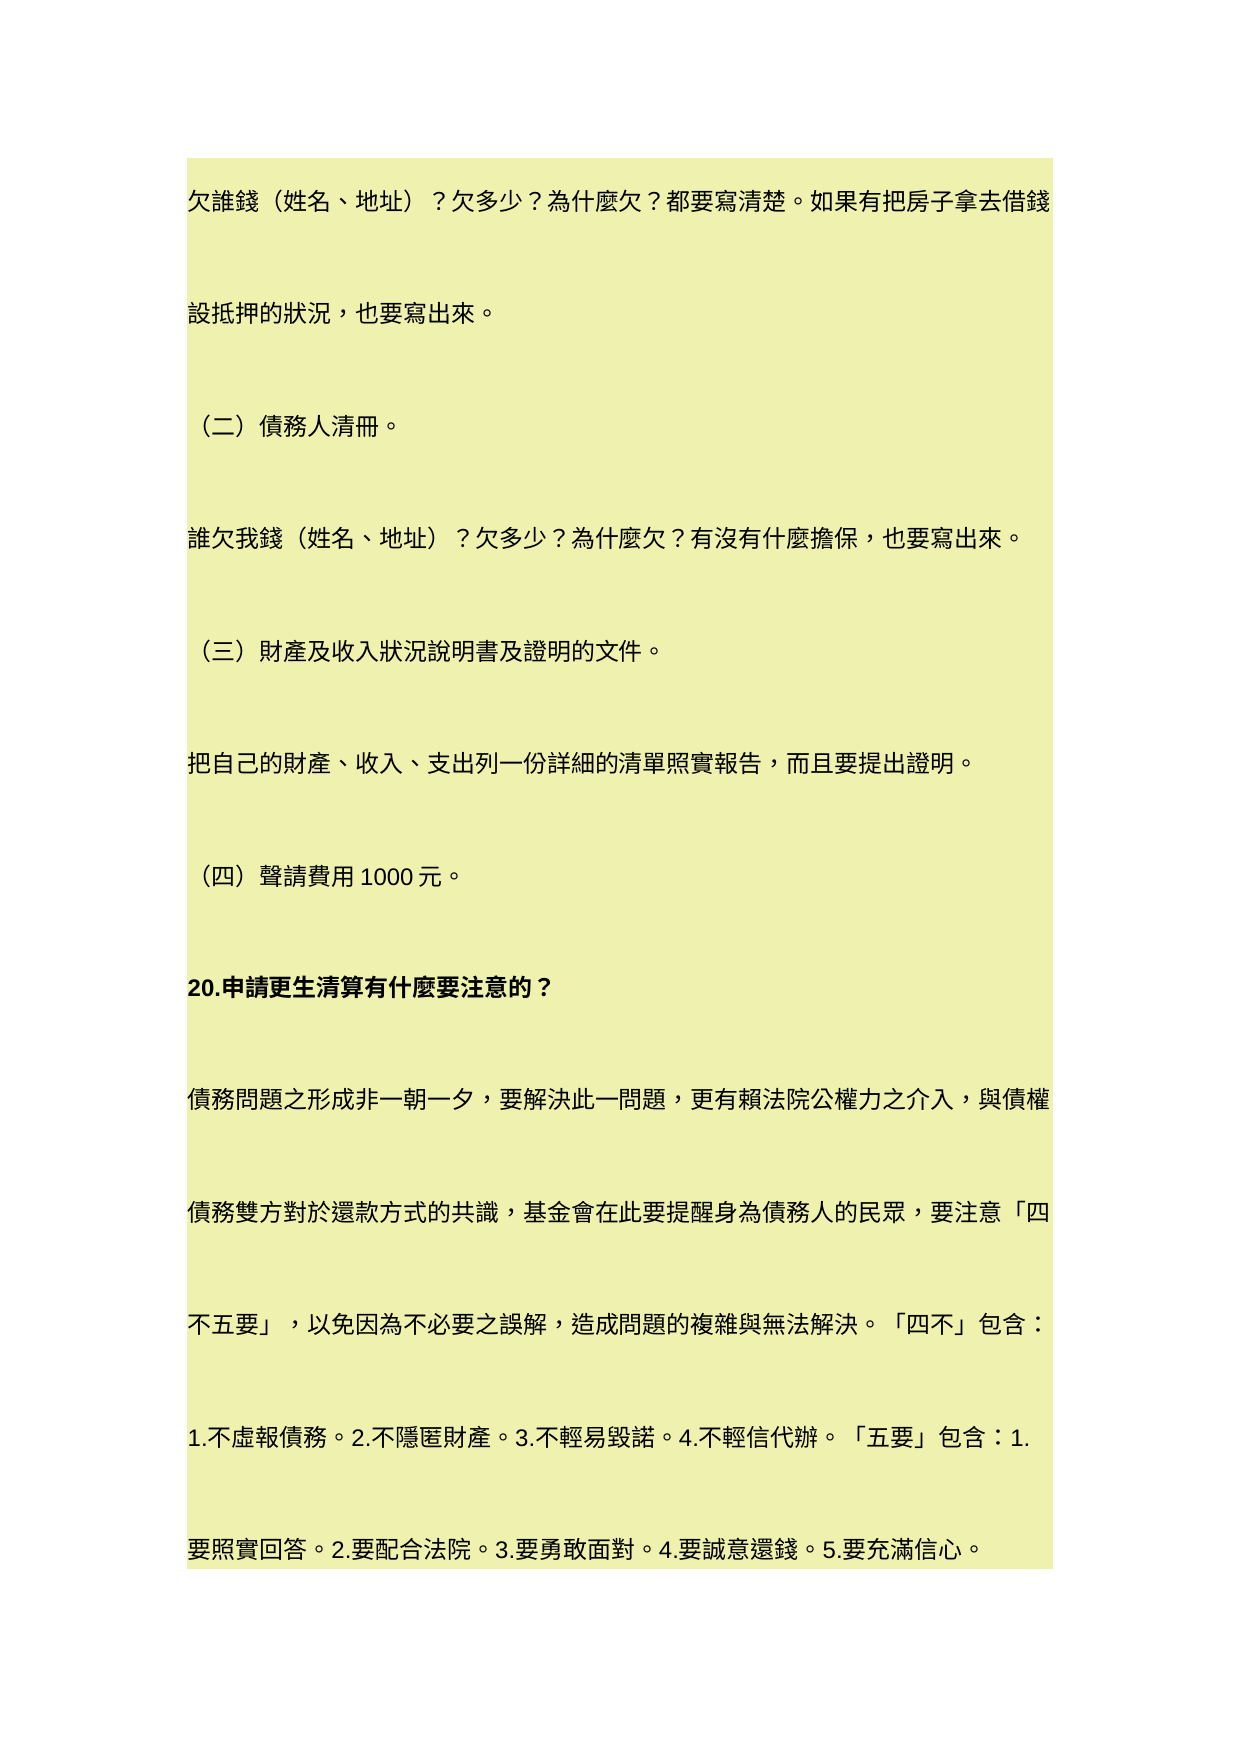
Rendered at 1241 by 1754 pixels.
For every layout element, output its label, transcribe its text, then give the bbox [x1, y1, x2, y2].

text 20.申請更生清算有什麼要注意的？ 債務問題之形成非一朝一夕，要解決此一問題，更有賴法院公權力之介入，與債權債務雙方對於還款方式的共識，基金會在此要提醒身為債務人的民眾，要注意「四不五要」，以免因為不必要之誤解，造成問題的複雜與無法解決。「四不」包含：1.不虛報債務。2.不隱匿財產。3.不輕易毀諾。4.不輕信代辦。「五要」包含：1.要照實回答。2.要配合法院。3.要勇敢面對。4.要誠意還錢。5.要充滿信心。 [187, 944, 1053, 1569]
text 欠誰錢（姓名、地址）？欠多少？為什麼欠？都要寫清楚。如果有把房子拿去借錢設抵押的狀況，也要寫出來。 （二）債務人清冊。 誰欠我錢（姓名、地址）？欠多少？為什麼欠？有沒有什麼擔保，也要寫出來。 （三）財產及收入狀況說明書及證明的文件。 把自己的財產、收入、支出列一份詳細的清單照實報告，而且要提出證明。 （四）聲請費用1000元。 [187, 158, 1053, 896]
